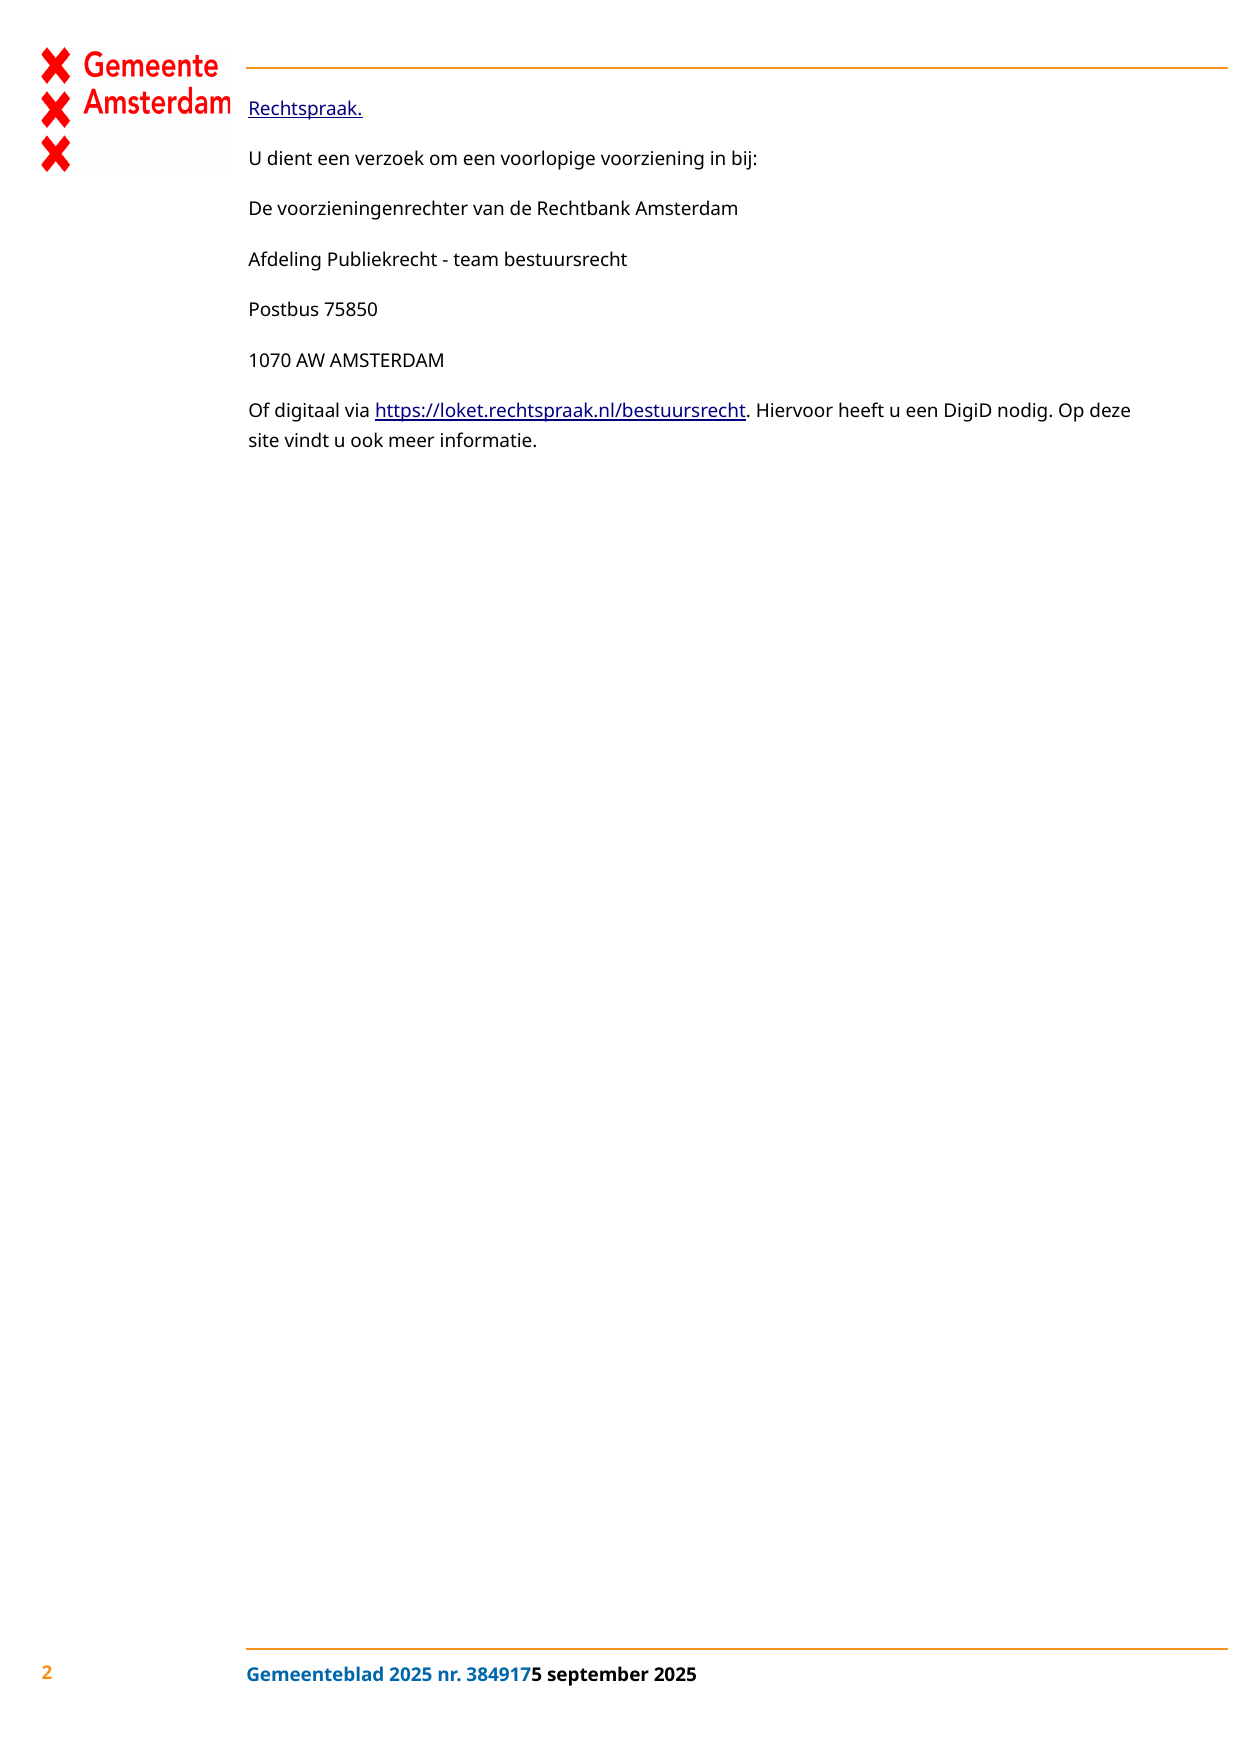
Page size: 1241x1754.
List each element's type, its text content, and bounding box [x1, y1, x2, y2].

text U dient een verzoek om een voorlopige voorziening in bij: [248, 145, 1152, 171]
text Rechtspraak. [248, 95, 1152, 121]
picture [41, 47, 231, 172]
text 1070 AW AMSTERDAM [248, 347, 1152, 373]
text Of digitaal via https://loket.rechtspraak.nl/bestuursrecht. Hiervoor heeft u een DigiD nodig. Op deze site vindt u ook meer informatie. [248, 397, 1152, 453]
text De voorzieningenrechter van de Rechtbank Amsterdam [248, 196, 1152, 221]
text Afdeling Publiekrecht - team bestuursrecht [248, 246, 1152, 272]
text Postbus 75850 [248, 296, 1152, 322]
